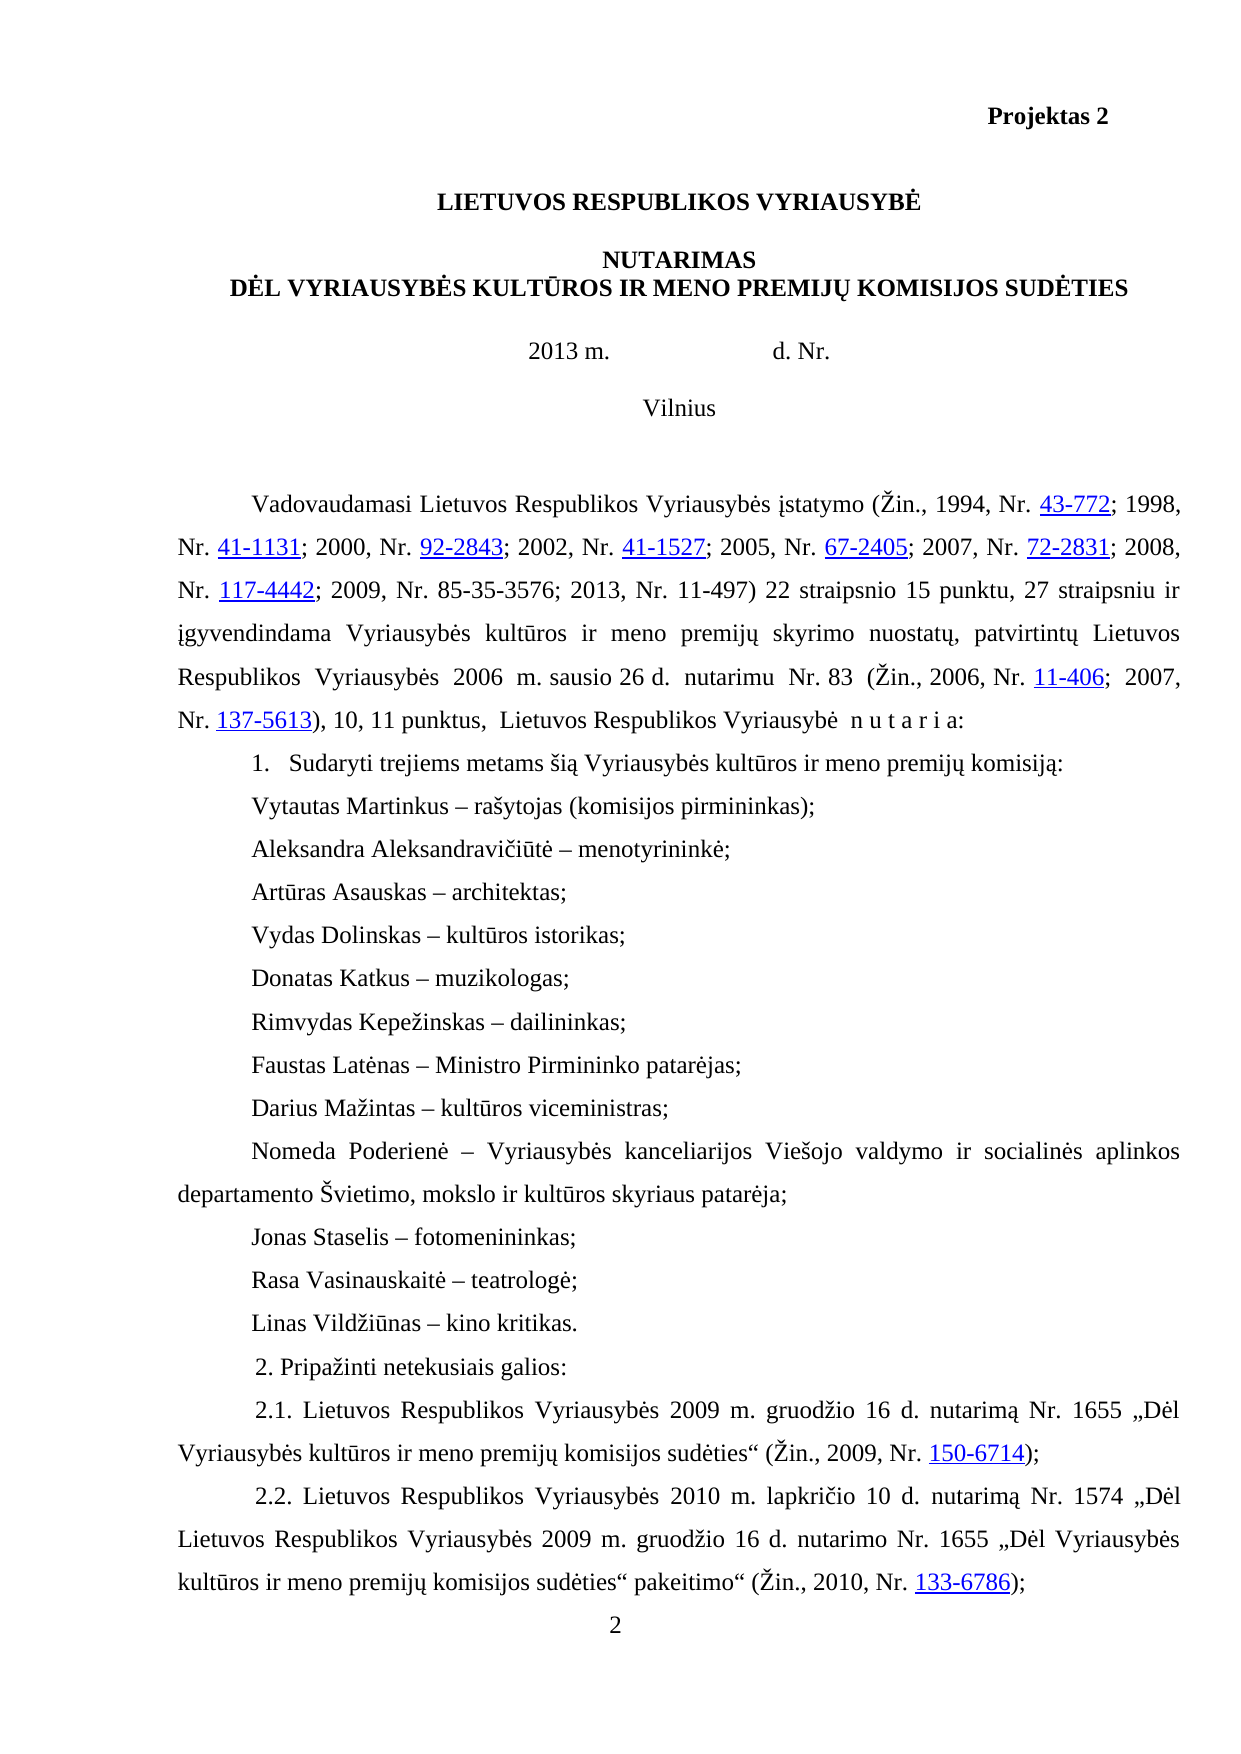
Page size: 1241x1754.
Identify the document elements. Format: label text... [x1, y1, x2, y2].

text 2013 m. d. Nr. [177, 336, 1181, 364]
text Vadovaudamasi Lietuvos Respublikos Vyriausybės įstatymo (Žin., 1994, Nr. 43-772; 1998, Nr. 41-1131; 2000, Nr. 92-2843; 2002, Nr. 41-1527; 2005, Nr. 67-2405; 2007, Nr. 72-2831; 2008, Nr. 117-4442; 2009, Nr. 85-35-3576; 2013, Nr. 11-497) 22 straipsnio 15 punktu, 27 straipsniu ir įgyvendindama Vyriausybės kultūros ir meno premijų skyrimo nuostatų, patvirtintų Lietuvos Respublikos Vyriausybės 2006 m. sausio 26 d. nutarimu Nr. 83 (Žin., 2006, Nr. 11-406; 2007, Nr. 137-5613), 10, 11 punktus, Lietuvos Respublikos Vyriausybė n u t a r i a: [177, 489, 1181, 733]
text 2.1. Lietuvos Respublikos Vyriausybės 2009 m. gruodžio 16 d. nutarimą Nr. 1655 „Dėl Vyriausybės kultūros ir meno premijų komisijos sudėties“ (Žin., 2009, Nr. 150-6714); [177, 1395, 1181, 1467]
text DĖL VYRIAUSYBĖS KULTŪROS IR MENO PREMIJŲ KOMISIJOS SUDĖTIES [177, 273, 1181, 302]
text Donatas Katkus – muzikologas; [177, 963, 1181, 992]
text Artūras Asauskas – architektas; [177, 877, 1181, 906]
text Projektas 2 [177, 101, 1181, 130]
text Vydas Dolinskas – kultūros istorikas; [177, 920, 1181, 949]
text Linas Vildžiūnas – kino kritikas. [177, 1308, 1181, 1337]
text 1. Sudaryti trejiems metams šią Vyriausybės kultūros ir meno premijų komisiją: [251, 748, 1181, 777]
text Faustas Latėnas – Ministro Pirmininko patarėjas; [177, 1050, 1181, 1078]
text 2 [177, 1610, 1181, 1639]
text 2.2. Lietuvos Respublikos Vyriausybės 2010 m. lapkričio 10 d. nutarimą Nr. 1574 „Dėl Lietuvos Respublikos Vyriausybės 2009 m. gruodžio 16 d. nutarimo Nr. 1655 „Dėl Vyriausybės kultūros ir meno premijų komisijos sudėties“ pakeitimo“ (Žin., 2010, Nr. 133-6786); [177, 1481, 1181, 1596]
text Jonas Staselis – fotomenininkas; [177, 1222, 1181, 1251]
text 2. Pripažinti netekusiais galios: [177, 1352, 1181, 1380]
text Aleksandra Aleksandravičiūtė – menotyrininkė; [177, 834, 1181, 863]
text Vilnius [177, 393, 1181, 422]
text LIETUVOS RESPUBLIKOS VYRIAUSYBĖ [177, 187, 1181, 216]
text NUTARIMAS [177, 245, 1181, 273]
text Rasa Vasinauskaitė – teatrologė; [177, 1265, 1181, 1294]
text Nomeda Poderienė – Vyriausybės kanceliarijos Viešojo valdymo ir socialinės aplinkos departamento Švietimo, mokslo ir kultūros skyriaus patarėja; [177, 1136, 1181, 1208]
text Darius Mažintas – kultūros viceministras; [177, 1093, 1181, 1122]
text Vytautas Martinkus – rašytojas (komisijos pirmininkas); [177, 791, 1181, 820]
text Rimvydas Kepežinskas – dailininkas; [177, 1007, 1181, 1035]
